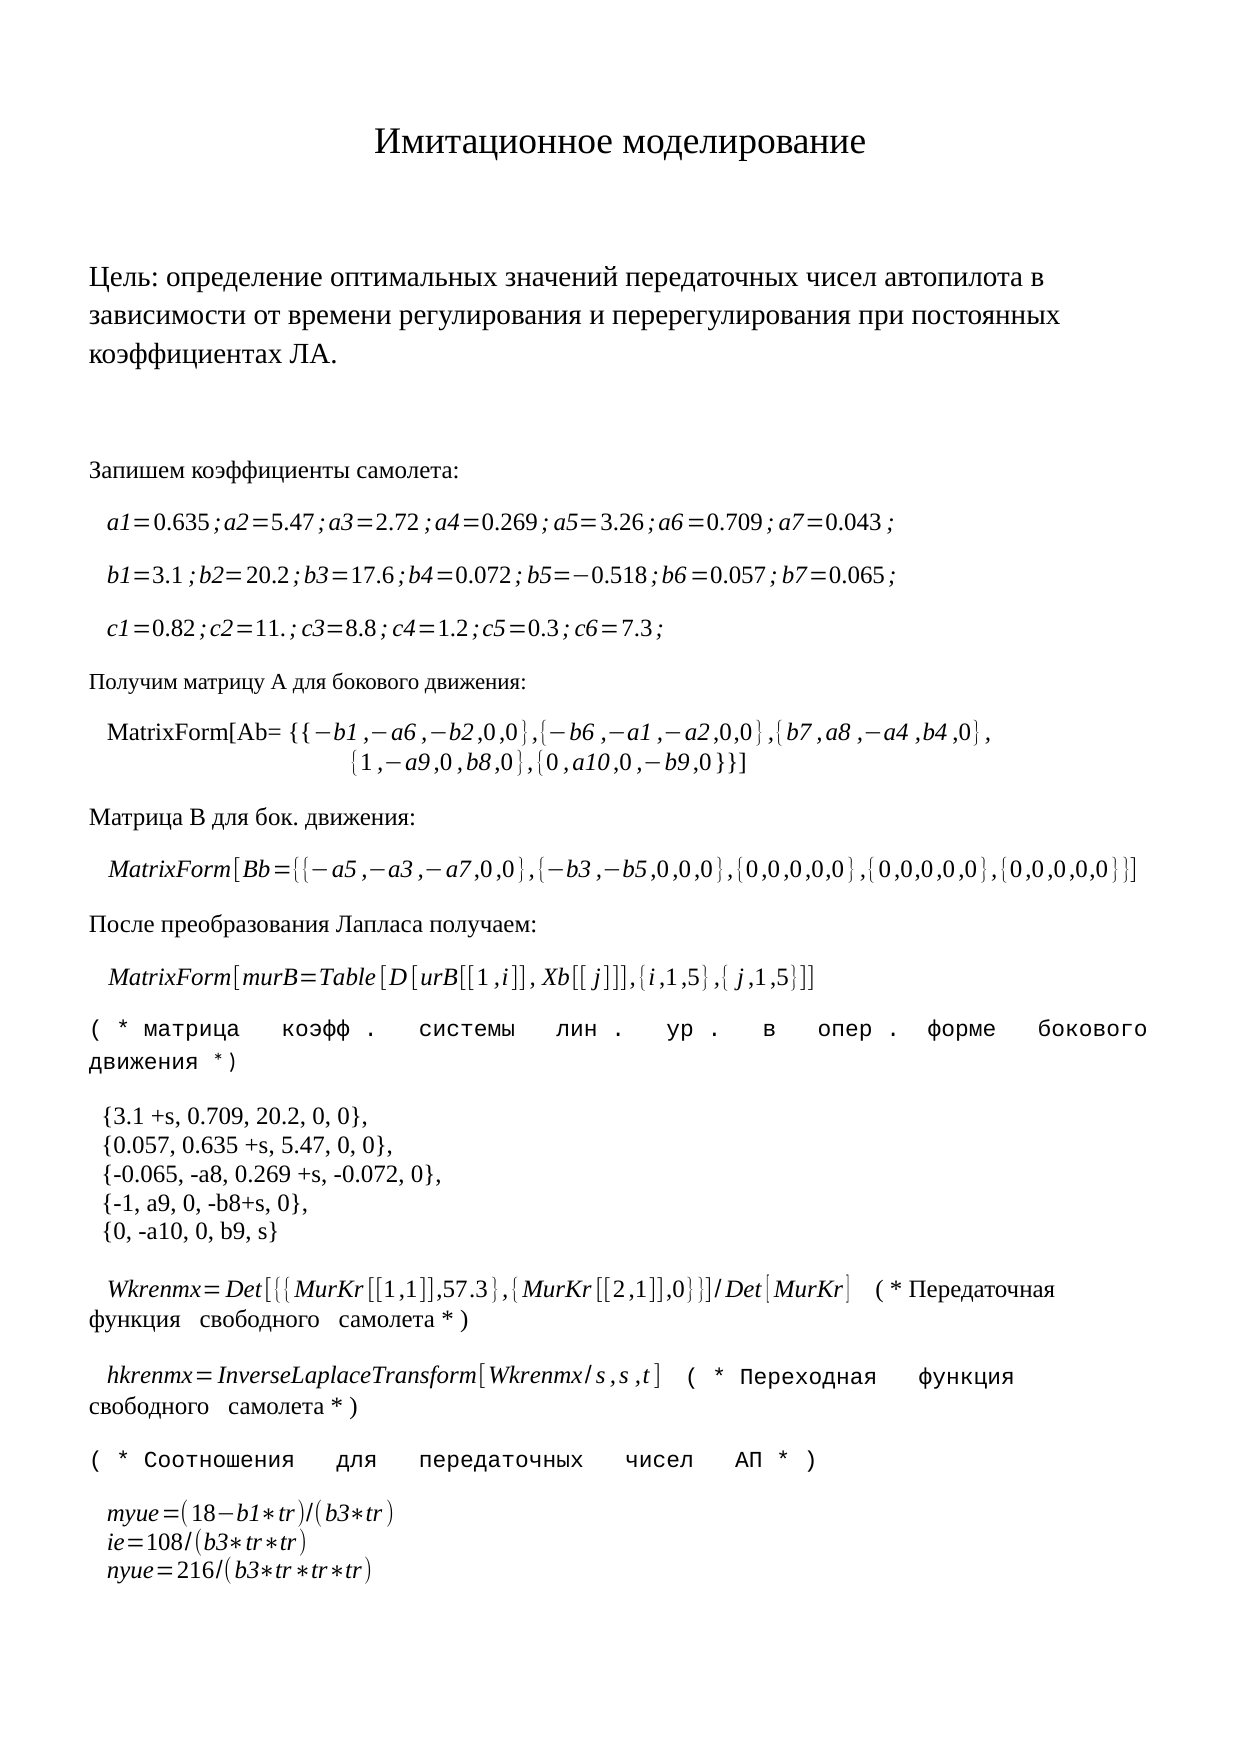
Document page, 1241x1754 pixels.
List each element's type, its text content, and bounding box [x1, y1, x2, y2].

text {-1, a9, 0, -b8+s, 0}, [89, 1188, 1152, 1216]
text {0, -a10, 0, b9, s} [89, 1216, 1152, 1245]
text Имитационное моделирование [89, 118, 1152, 161]
text ( * Соотношения для передаточных чисел АП * ) [89, 1449, 1152, 1474]
text {3.1 +s, 0.709, 20.2, 0, 0}, [89, 1101, 1152, 1130]
text ( * Передаточная функция свободного самолета * ) [89, 1274, 1152, 1333]
text {0.057, 0.635 +s, 5.47, 0, 0}, [89, 1130, 1152, 1159]
text Получим матрицу А для бокового движения: [89, 668, 1152, 694]
text Цель: определение оптимальных значений передаточных чисел автопилота в зависимости от времени регулирования и перерегулирования при постоянных коэффициентах ЛА. [89, 259, 1152, 369]
text {-0.065, -a8, 0.269 +s, -0.072, 0}, [89, 1159, 1152, 1188]
text ( * матрица коэфф . системы лин . ур . в опер . форме бокового движения * ) [89, 1017, 1152, 1076]
text После преобразования Лапласа получаем: [89, 909, 1152, 938]
text Запишем коэффициенты самолета: [89, 455, 1152, 483]
text ( * Переходная функция свободного самолета * ) [89, 1362, 1152, 1420]
text Матрица В для бок. движения: [89, 802, 1152, 831]
